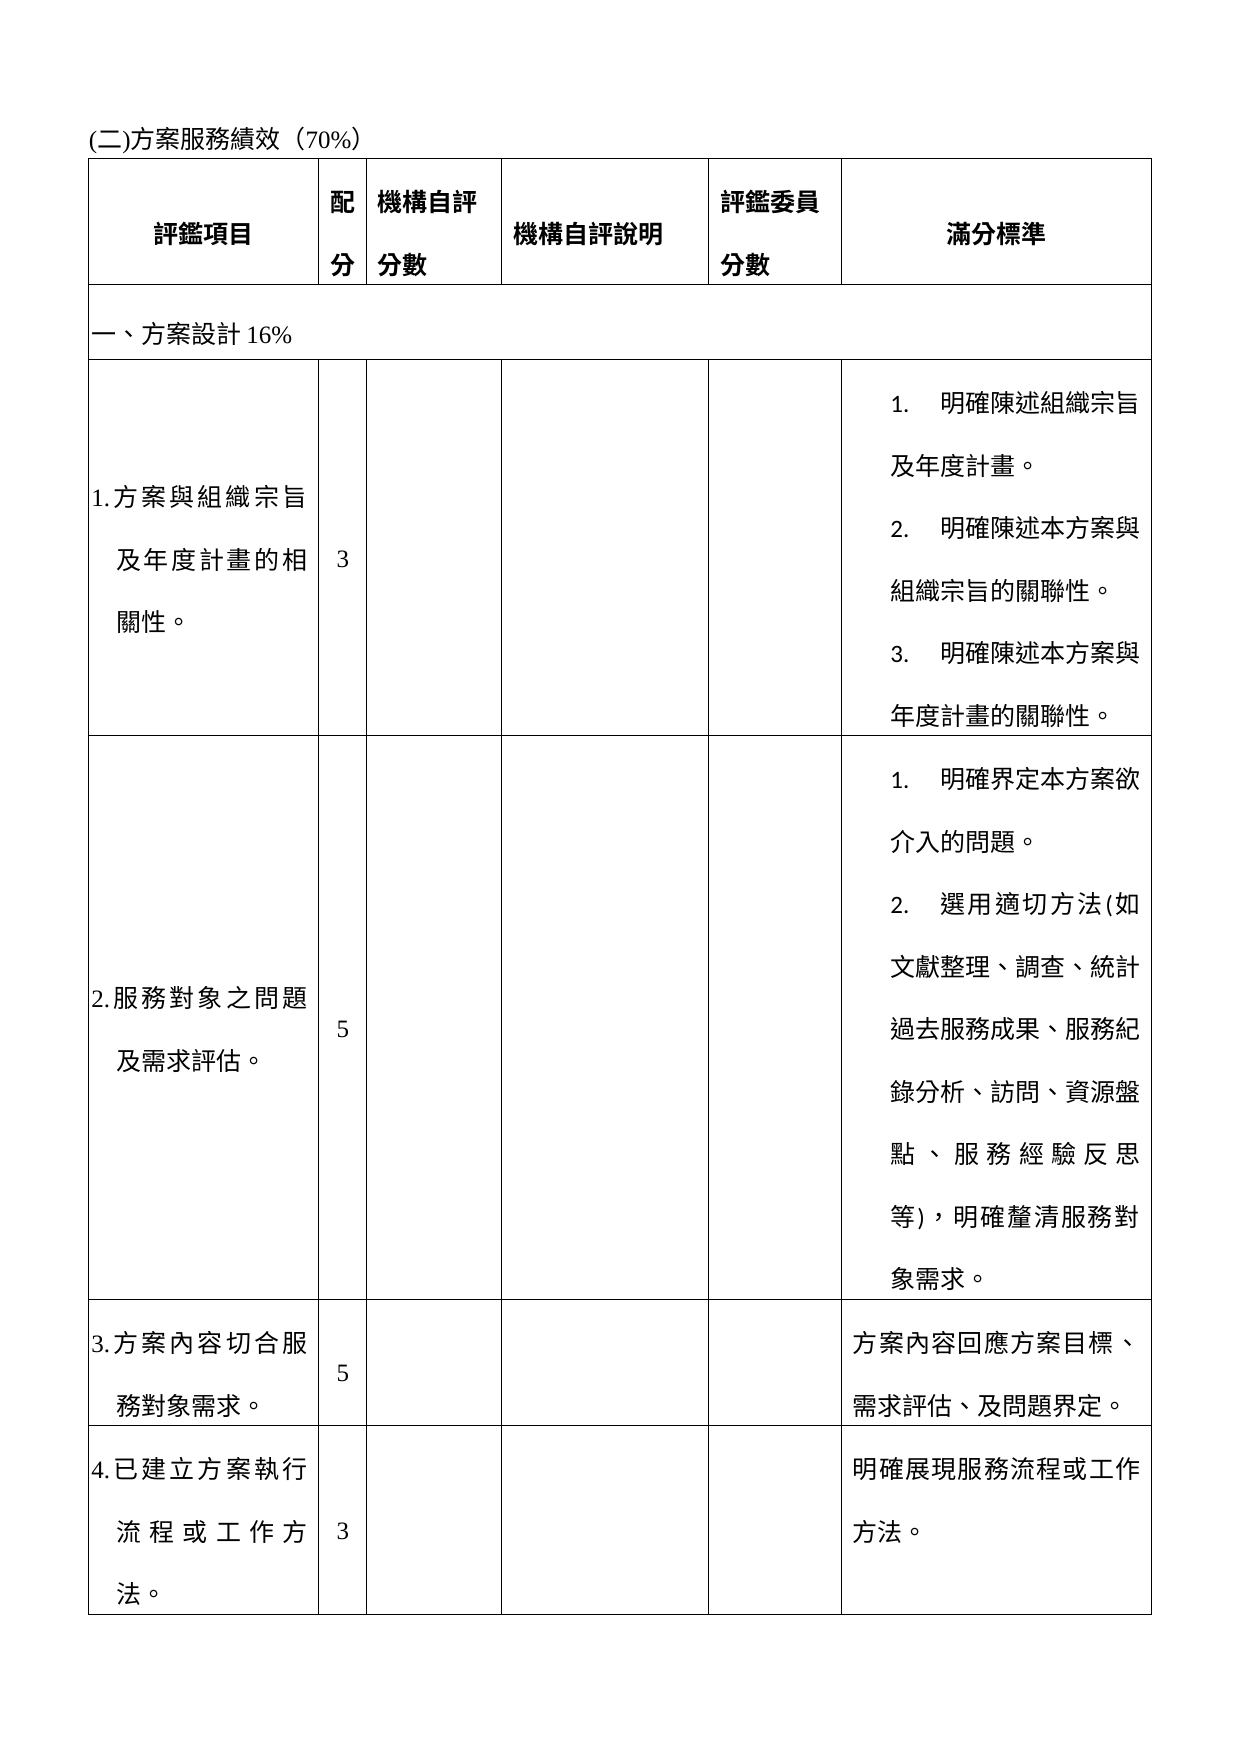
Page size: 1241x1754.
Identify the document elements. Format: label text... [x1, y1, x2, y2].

table_cell [709, 360, 841, 735]
table_header 配分 [319, 159, 366, 284]
table_cell [709, 1300, 841, 1425]
table_header 機構自評分數 [367, 159, 501, 284]
table_cell 一、方案設計16% [89, 285, 1151, 359]
table_header 評鑑項目 [89, 159, 318, 284]
table_header 評鑑委員分數 [709, 159, 841, 284]
table_cell 方案內容回應方案目標、需求評估、及問題界定。 [842, 1300, 1151, 1425]
table_cell [502, 360, 708, 735]
table_cell [367, 360, 501, 735]
table_cell 明確陳述組織宗旨及年度計畫。 明確陳述本方案與組織宗旨的關聯性。 明確陳述本方案與年度計畫的關聯性。 [842, 360, 1151, 735]
table_cell 4.已建立方案執行流程或工作方法。 [89, 1426, 318, 1613]
table_cell [502, 1300, 708, 1425]
table_cell [367, 1426, 501, 1613]
table_cell [367, 1300, 501, 1425]
table_cell [502, 736, 708, 1299]
table_cell 3 [319, 1426, 366, 1613]
table_cell [709, 1426, 841, 1613]
table_header 滿分標準 [842, 159, 1151, 284]
table_cell 明確界定本方案欲介入的問題。 選用適切方法(如文獻整理、調查、統計過去服務成果、服務紀錄分析、訪問、資源盤點、服務經驗反思等)，明確釐清服務對象需求。 [842, 736, 1151, 1299]
table_cell [709, 736, 841, 1299]
table_cell 3 [319, 360, 366, 735]
table_cell [367, 736, 501, 1299]
table_cell 2.服務對象之問題及需求評估。 [89, 736, 318, 1299]
table_cell 1.方案與組織宗旨及年度計畫的相關性。 [89, 360, 318, 735]
table_cell 明確展現服務流程或工作方法。 [842, 1426, 1151, 1613]
table_cell 5 [319, 1300, 366, 1425]
table_cell 3.方案內容切合服務對象需求。 [89, 1300, 318, 1425]
table_cell [502, 1426, 708, 1613]
text (二)方案服務績效（70%） [89, 96, 1152, 158]
table_header 機構自評說明 [502, 159, 708, 284]
table_cell 5 [319, 736, 366, 1299]
